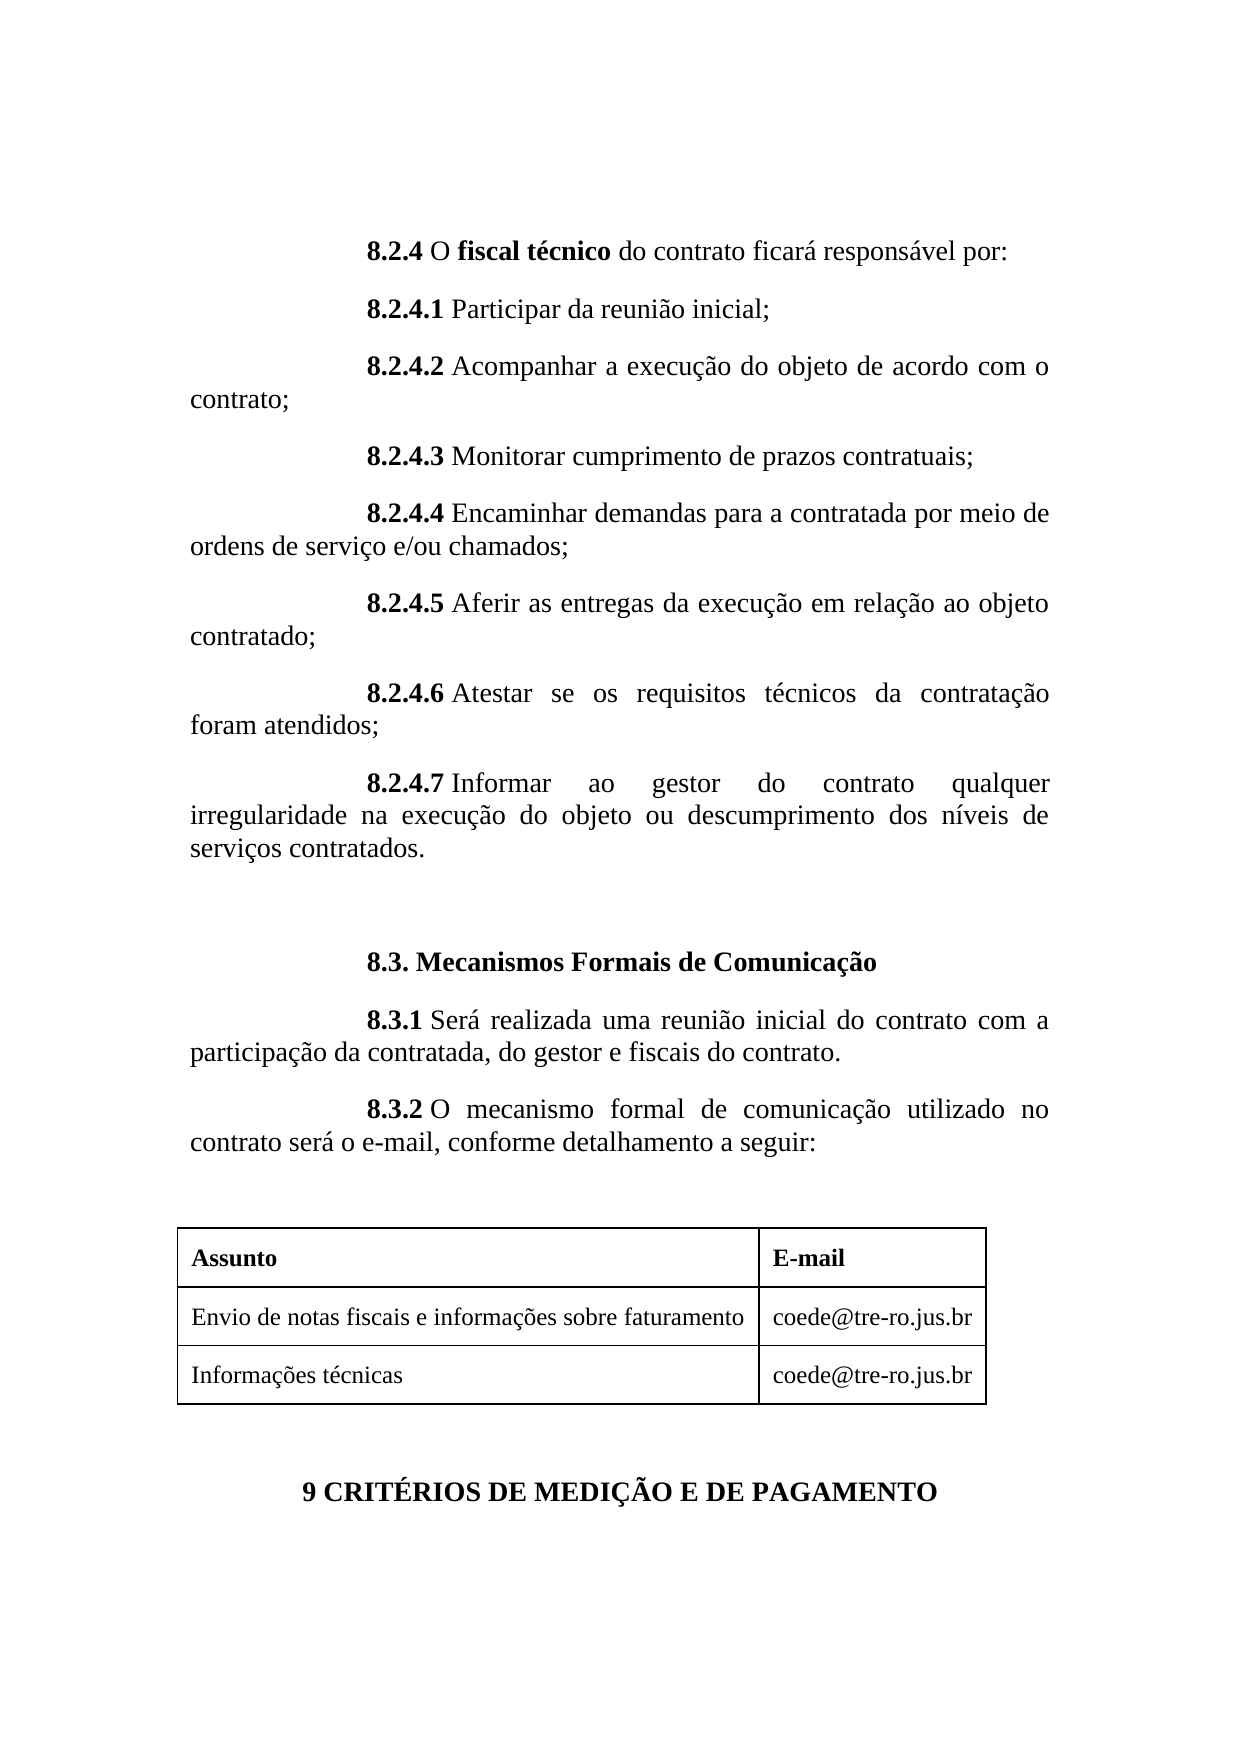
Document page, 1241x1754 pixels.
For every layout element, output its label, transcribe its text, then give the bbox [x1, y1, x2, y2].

text 8.3. Mecanismos Formais de Comunicação [190, 945, 1051, 978]
table_cell coede@tre-ro.jus.br [760, 1288, 985, 1344]
text 8.2.4.7 Informar ao gestor do contrato qualquer irregularidade na execução do objeto ou descumprimento dos níveis de serviços contratados. [190, 766, 1051, 863]
text 8.2.4.5 Aferir as entregas da execução em relação ao objeto contratado; [190, 586, 1051, 651]
text 8.2.4.2 Acompanhar a execução do objeto de acordo com o contrato; [190, 349, 1051, 414]
text 8.2.4.3 Monitorar cumprimento de prazos contratuais; [190, 439, 1051, 471]
text 8.2.4.4 Encaminhar demandas para a contratada por meio de ordens de serviço e/ou chamados; [190, 496, 1051, 561]
text 8.3.1 Será realizada uma reunião inicial do contrato com a participação da contratada, do gestor e fiscais do contrato. [190, 1003, 1051, 1068]
text 9 CRITÉRIOS DE MEDIÇÃO E DE PAGAMENTO [190, 1475, 1051, 1540]
table_cell Envio de notas fiscais e informações sobre faturamento [178, 1288, 758, 1344]
table_cell Informações técnicas [178, 1346, 758, 1403]
table_cell coede@tre-ro.jus.br [760, 1346, 985, 1403]
text 8.2.4.1 Participar da reunião inicial; [190, 292, 1051, 324]
table_header E-mail [760, 1229, 985, 1286]
table_header Assunto [178, 1229, 758, 1286]
text 8.2.4.6 Atestar se os requisitos técnicos da contratação foram atendidos; [190, 676, 1051, 741]
text 8.2.4 O fiscal técnico do contrato ficará responsável por: [190, 234, 1051, 267]
text 8.3.2 O mecanismo formal de comunicação utilizado no contrato será o e-mail, conforme detalhamento a seguir: [190, 1093, 1051, 1157]
